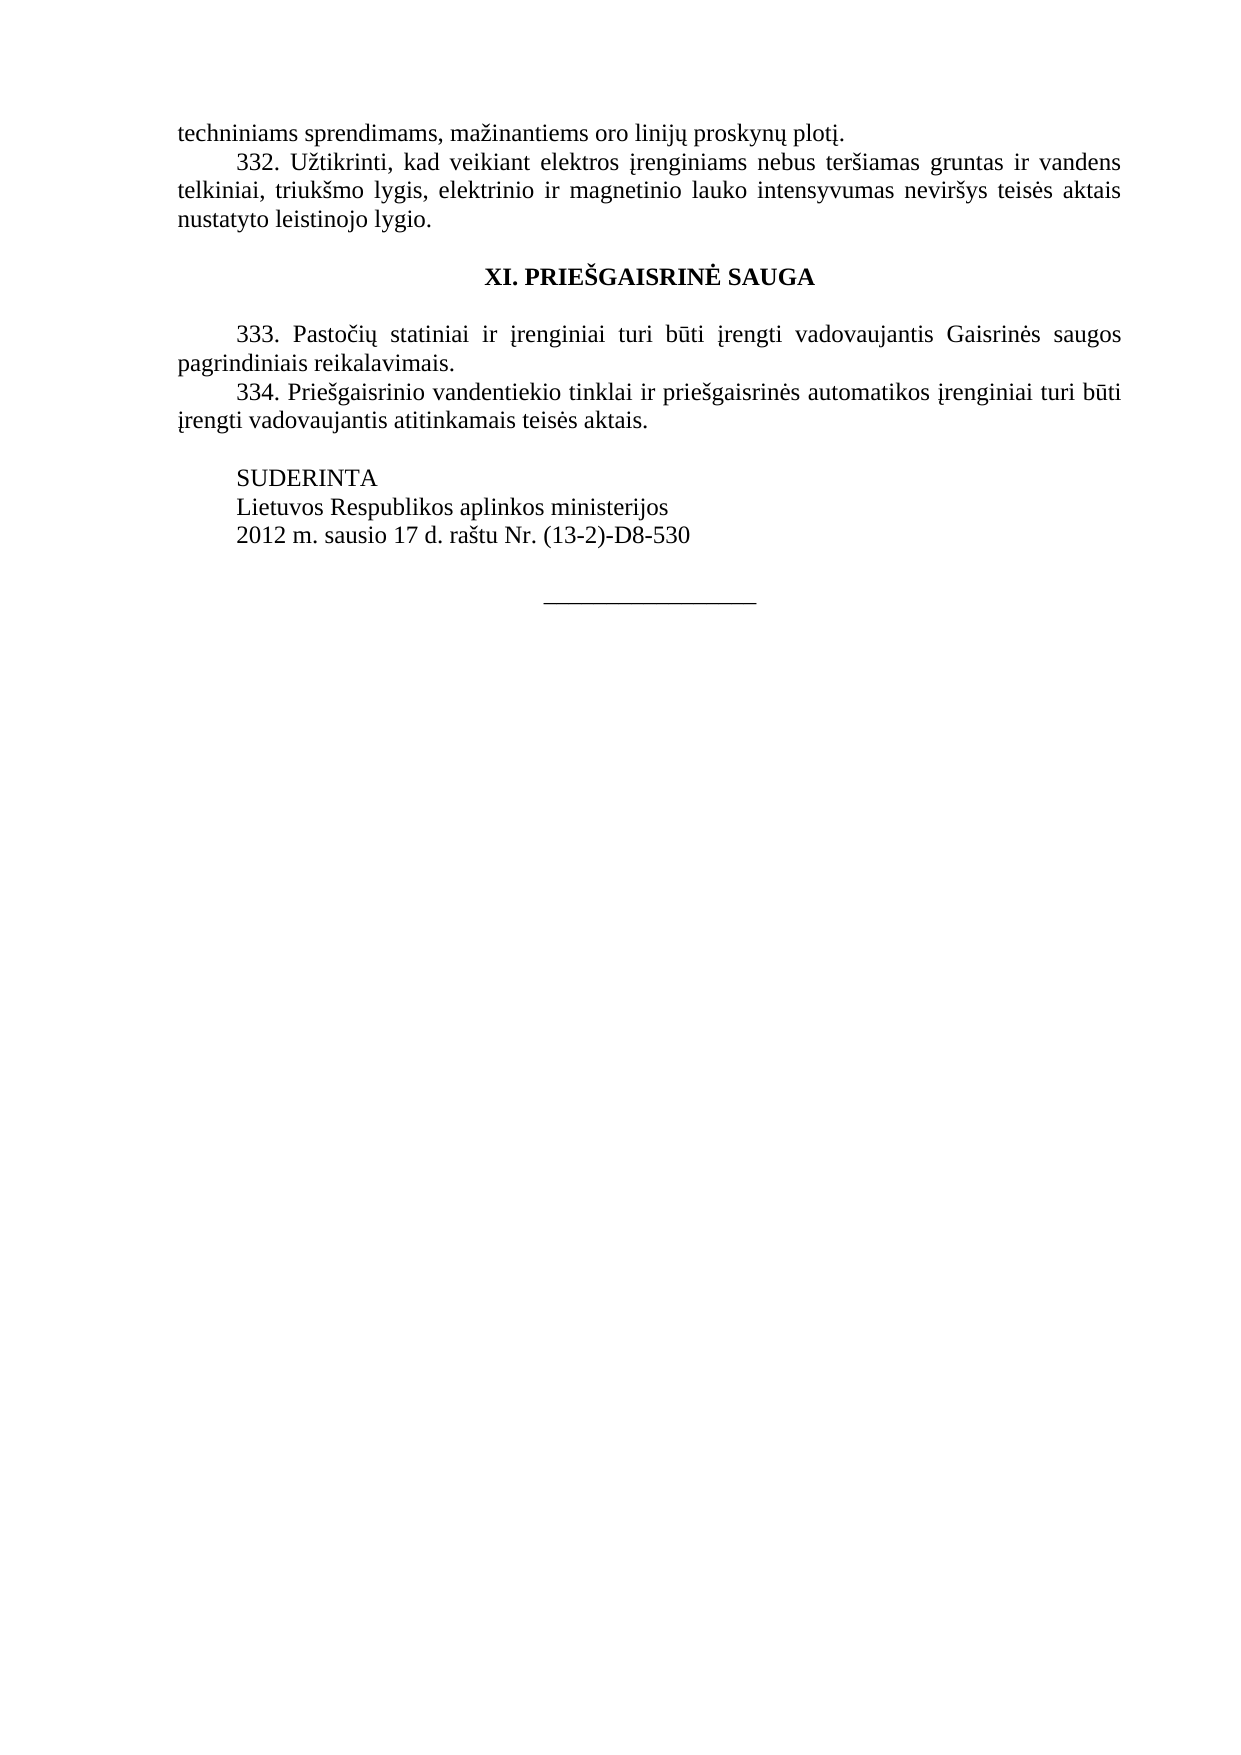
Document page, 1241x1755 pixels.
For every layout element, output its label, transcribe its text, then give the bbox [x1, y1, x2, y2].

text _________________ [177, 578, 1122, 607]
text XI. PRIEŠGAISRINĖ SAUGA [177, 262, 1122, 291]
text 332. Užtikrinti, kad veikiant elektros įrenginiams nebus teršiamas gruntas ir vandens telkiniai, triukšmo lygis, elektrinio ir magnetinio lauko intensyvumas neviršys teisės aktais nustatyto leistinojo lygio. [177, 147, 1122, 233]
text Lietuvos Respublikos aplinkos ministerijos [177, 492, 1122, 521]
text 2012 m. sausio 17 d. raštu Nr. (13-2)-D8-530 [177, 521, 1122, 549]
text techniniams sprendimams, mažinantiems oro linijų proskynų plotį. [177, 118, 1122, 147]
text SUDERINTA [177, 463, 1122, 492]
text 334. Priešgaisrinio vandentiekio tinklai ir priešgaisrinės automatikos įrenginiai turi būti įrengti vadovaujantis atitinkamais teisės aktais. [177, 377, 1122, 434]
text 333. Pastočių statiniai ir įrenginiai turi būti įrengti vadovaujantis Gaisrinės saugos pagrindiniais reikalavimais. [177, 319, 1122, 377]
